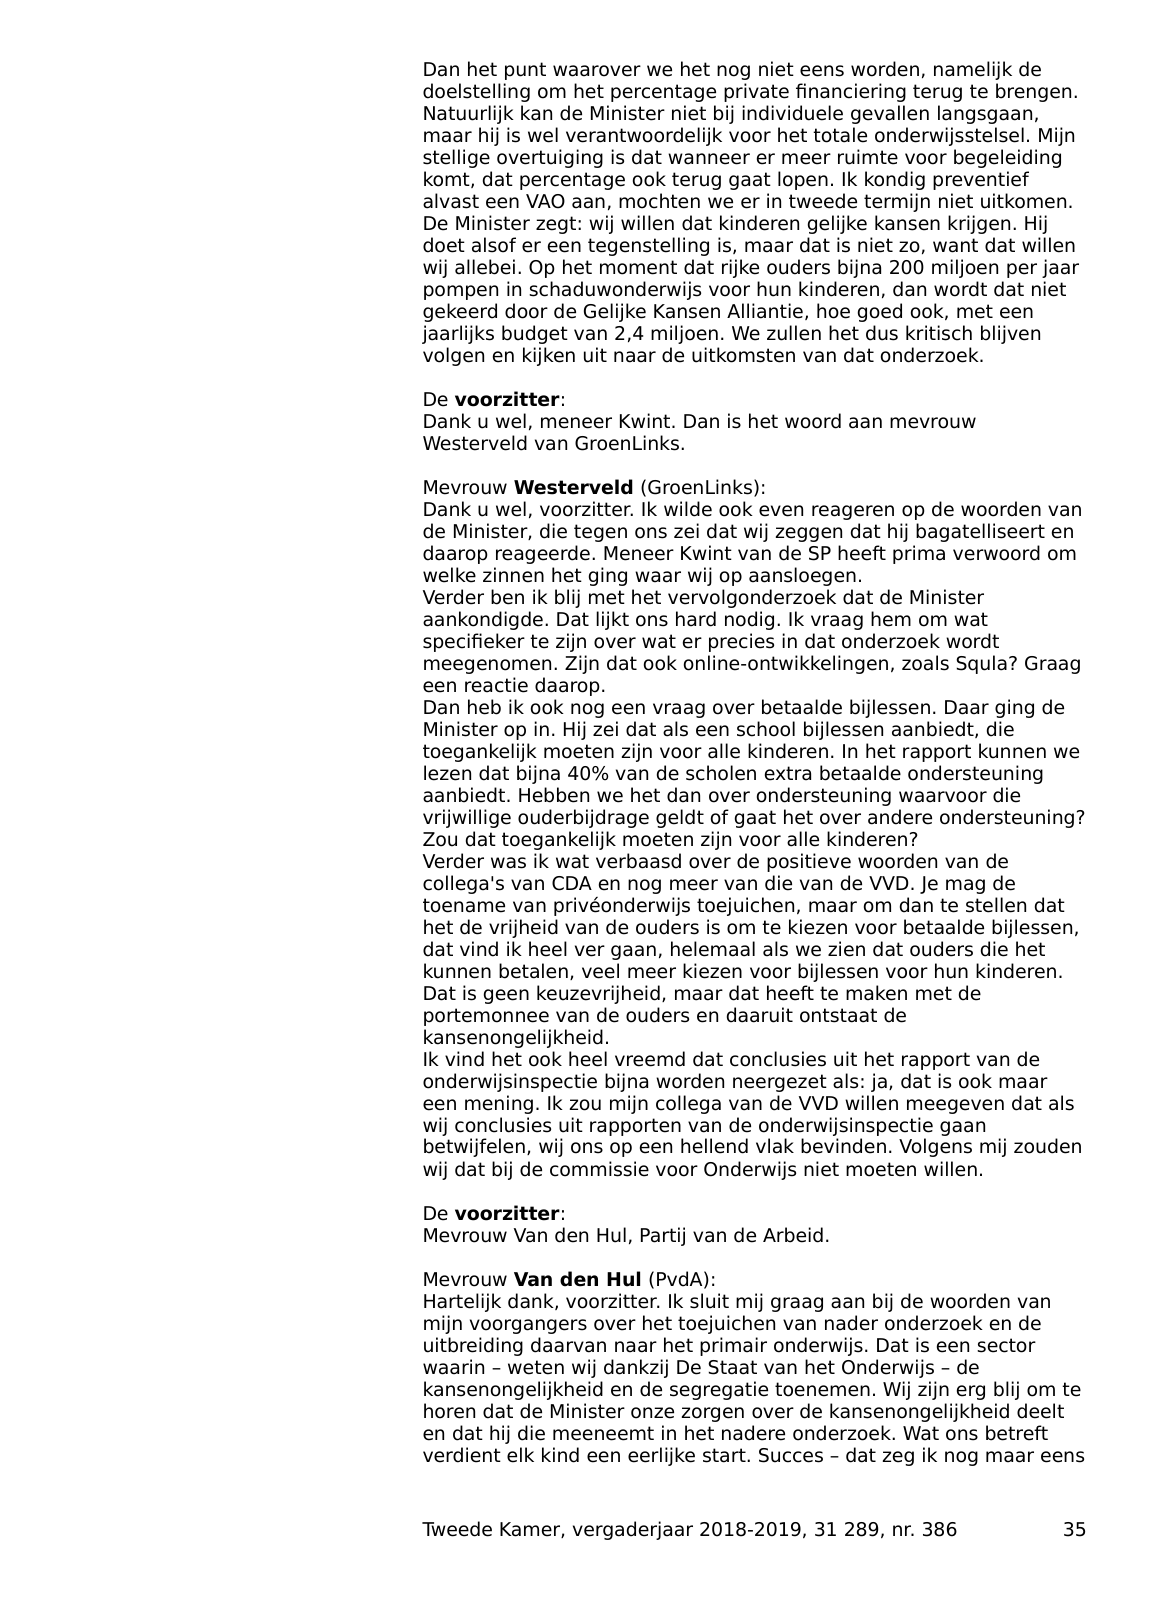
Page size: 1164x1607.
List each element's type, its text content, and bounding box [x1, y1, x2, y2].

text De voorzitter: [422, 1203, 1087, 1224]
text Dan heb ik ook nog een vraag over betaalde bijlessen. Daar ging de Minister op in. Hij zei dat als een school bijlessen aanbiedt, die toegankelijk moeten zijn voor alle kinderen. In het rapport kunnen we lezen dat bijna 40% van de scholen extra betaalde ondersteuning aanbiedt. Hebben we het dan over ondersteuning waarvoor die vrijwillige ouderbijdrage geldt of gaat het over andere ondersteuning? Zou dat toegankelijk moeten zijn voor alle kinderen? [422, 697, 1087, 851]
text Ik vind het ook heel vreemd dat conclusies uit het rapport van de onderwijsinspectie bijna worden neergezet als: ja, dat is ook maar een mening. Ik zou mijn collega van de VVD willen meegeven dat als wij conclusies uit rapporten van de onderwijsinspectie gaan betwijfelen, wij ons op een hellend vlak bevinden. Volgens mij zouden wij dat bij de commissie voor Onderwijs niet moeten willen. [422, 1048, 1087, 1180]
text Mevrouw Van den Hul, Partij van de Arbeid. [422, 1224, 1087, 1247]
text Dan het punt waarover we het nog niet eens worden, namelijk de doelstelling om het percentage private financiering terug te brengen. Natuurlijk kan de Minister niet bij individuele gevallen langsgaan, maar hij is wel verantwoordelijk voor het totale onderwijsstelsel. Mijn stellige overtuiging is dat wanneer er meer ruimte voor begeleiding komt, dat percentage ook terug gaat lopen. Ik kondig preventief alvast een VAO aan, mochten we er in tweede termijn niet uitkomen. De Minister zegt: wij willen dat kinderen gelijke kansen krijgen. Hij doet alsof er een tegenstelling is, maar dat is niet zo, want dat willen wij allebei. Op het moment dat rijke ouders bijna 200 miljoen per jaar pompen in schaduwonderwijs voor hun kinderen, dan wordt dat niet gekeerd door de Gelijke Kansen Alliantie, hoe goed ook, met een jaarlijks budget van 2,4 miljoen. We zullen het dus kritisch blijven volgen en kijken uit naar de uitkomsten van dat onderzoek. [422, 59, 1087, 367]
text Mevrouw Van den Hul (PvdA): [422, 1269, 1087, 1291]
text Verder was ik wat verbaasd over de positieve woorden van de collega's van CDA en nog meer van die van de VVD. Je mag de toename van privéonderwijs toejuichen, maar om dan te stellen dat het de vrijheid van de ouders is om te kiezen voor betaalde bijlessen, dat vind ik heel ver gaan, helemaal als we zien dat ouders die het kunnen betalen, veel meer kiezen voor bijlessen voor hun kinderen. Dat is geen keuzevrijheid, maar dat heeft te maken met de portemonnee van de ouders en daaruit ontstaat de kansenongelijkheid. [422, 851, 1087, 1048]
text De voorzitter: [422, 389, 1087, 411]
text Dank u wel, voorzitter. Ik wilde ook even reageren op de woorden van de Minister, die tegen ons zei dat wij zeggen dat hij bagatelliseert en daarop reageerde. Meneer Kwint van de SP heeft prima verwoord om welke zinnen het ging waar wij op aansloegen. [422, 499, 1087, 587]
text Dank u wel, meneer Kwint. Dan is het woord aan mevrouw Westerveld van GroenLinks. [422, 411, 1087, 455]
text Hartelijk dank, voorzitter. Ik sluit mij graag aan bij de woorden van mijn voorgangers over het toejuichen van nader onderzoek en de uitbreiding daarvan naar het primair onderwijs. Dat is een sector waarin – weten wij dankzij De Staat van het Onderwijs – de kansenongelijkheid en de segregatie toenemen. Wij zijn erg blij om te horen dat de Minister onze zorgen over de kansenongelijkheid deelt en dat hij die meeneemt in het nadere onderzoek. Wat ons betreft verdient elk kind een eerlijke start. Succes – dat zeg ik nog maar eens [422, 1291, 1087, 1467]
text Mevrouw Westerveld (GroenLinks): [422, 477, 1087, 499]
text Verder ben ik blij met het vervolgonderzoek dat de Minister aankondigde. Dat lijkt ons hard nodig. Ik vraag hem om wat specifieker te zijn over wat er precies in dat onderzoek wordt meegenomen. Zijn dat ook online-ontwikkelingen, zoals Squla? Graag een reactie daarop. [422, 587, 1087, 697]
